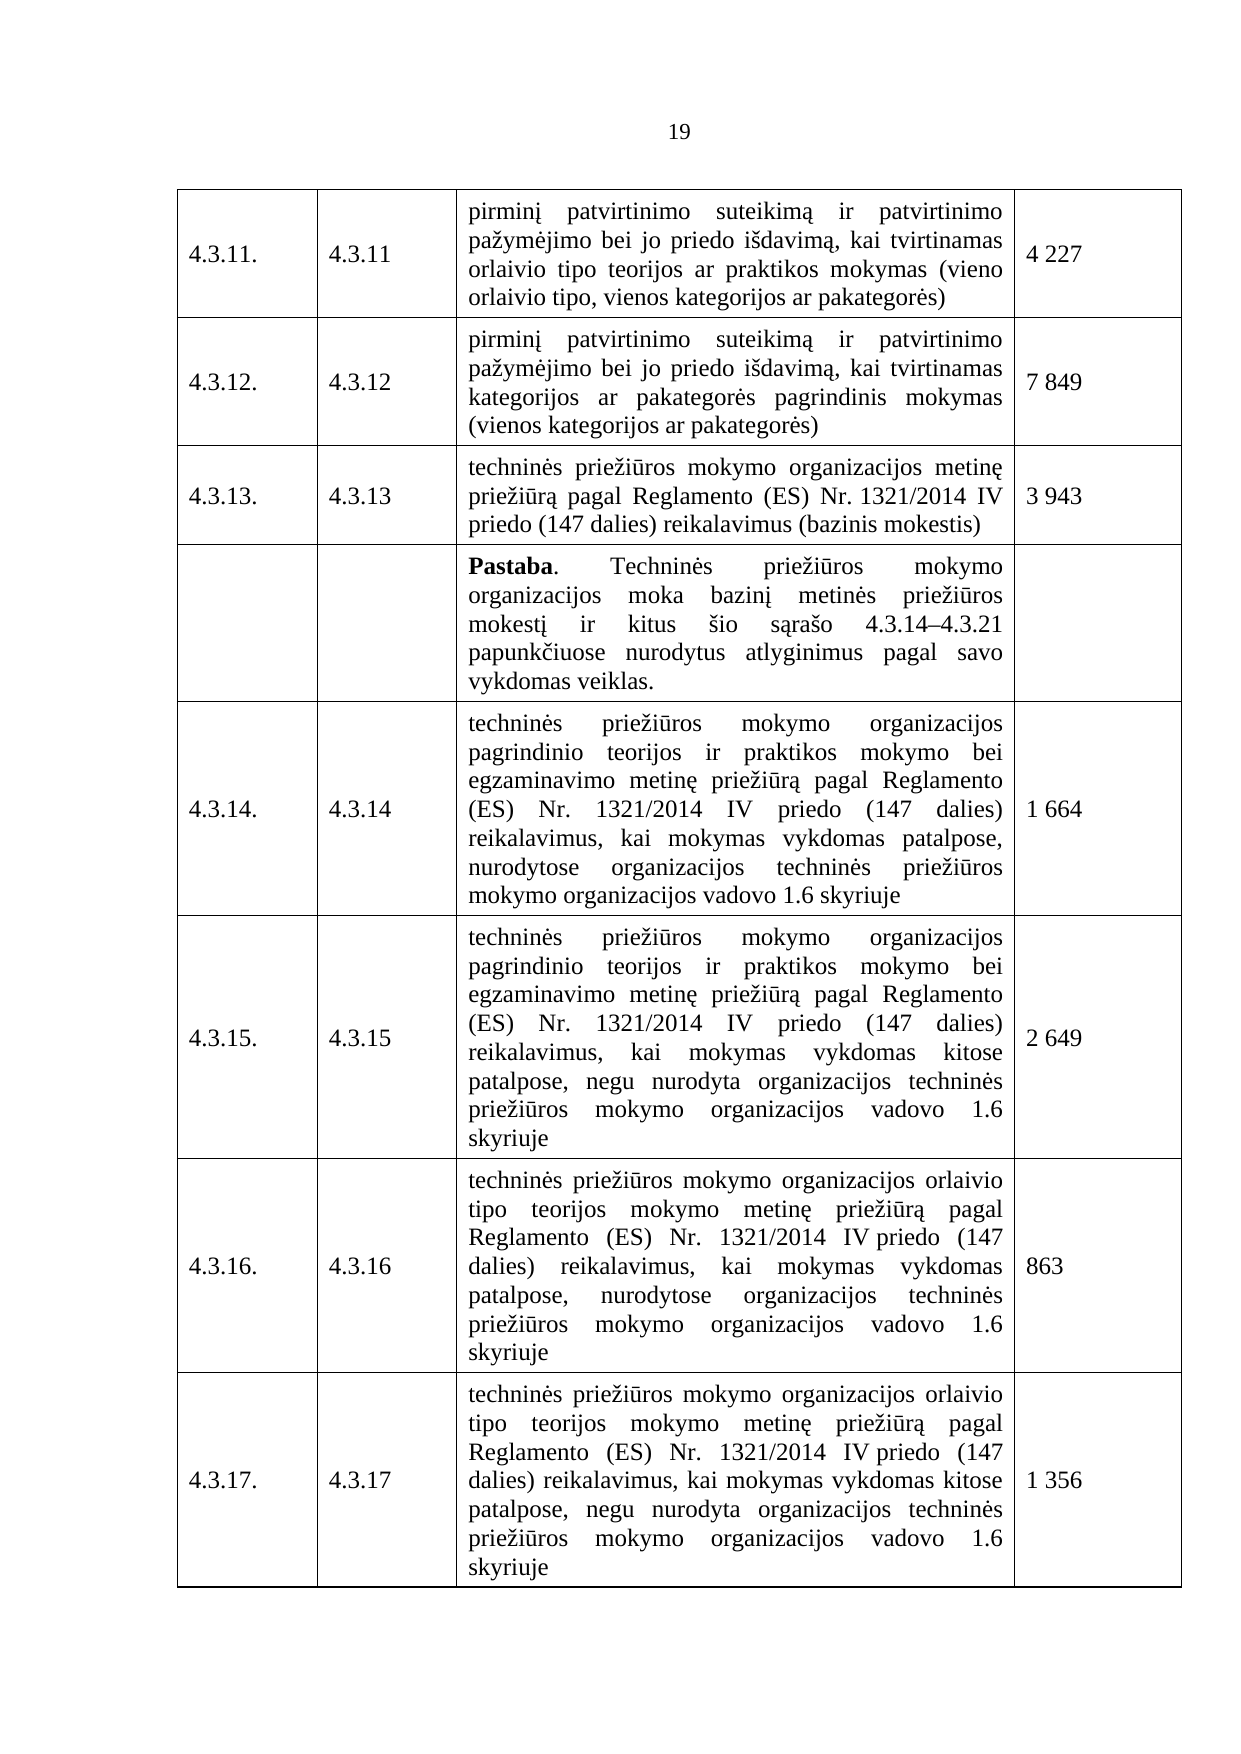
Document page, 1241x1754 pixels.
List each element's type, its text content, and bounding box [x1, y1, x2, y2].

table_cell Pastaba. Techninės priežiūros mokymo organizacijos moka bazinį metinės priežiūros mokestį ir kitus šio sąrašo 4.3.14–4.3.21 papunkčiuose nurodytus atlyginimus pagal savo vykdomas veiklas. [457, 545, 1014, 701]
table_cell 4.3.17 [318, 1373, 456, 1586]
table_cell [178, 545, 317, 701]
table_cell 4.3.13 [318, 446, 456, 544]
table_cell 7 849 [1015, 318, 1181, 445]
table_cell 4.3.12 [318, 318, 456, 445]
table_cell 4.3.12. [178, 318, 317, 445]
table_cell 3 943 [1015, 446, 1181, 544]
table_cell techninės priežiūros mokymo organizacijos pagrindinio teorijos ir praktikos mokymo bei egzaminavimo metinę priežiūrą pagal Reglamento (ES) Nr. 1321/2014 IV priedo (147 dalies) reikalavimus, kai mokymas vykdomas kitose patalpose, negu nurodyta organizacijos techninės priežiūros mokymo organizacijos vadovo 1.6 skyriuje [457, 916, 1014, 1158]
table_cell 863 [1015, 1159, 1181, 1372]
table_cell 4.3.16. [178, 1159, 317, 1372]
table_cell 4.3.16 [318, 1159, 456, 1372]
table_cell 4.3.13. [178, 446, 317, 544]
table_cell techninės priežiūros mokymo organizacijos metinę priežiūrą pagal Reglamento (ES) Nr. 1321/2014 IV priedo (147 dalies) reikalavimus (bazinis mokestis) [457, 446, 1014, 544]
table_cell 4.3.14. [178, 702, 317, 915]
table_cell 4.3.14 [318, 702, 456, 915]
table_cell 4.3.11. [178, 190, 317, 317]
table_cell techninės priežiūros mokymo organizacijos pagrindinio teorijos ir praktikos mokymo bei egzaminavimo metinę priežiūrą pagal Reglamento (ES) Nr. 1321/2014 IV priedo (147 dalies) reikalavimus, kai mokymas vykdomas patalpose, nurodytose organizacijos techninės priežiūros mokymo organizacijos vadovo 1.6 skyriuje [457, 702, 1014, 915]
table_cell techninės priežiūros mokymo organizacijos orlaivio tipo teorijos mokymo metinę priežiūrą pagal Reglamento (ES) Nr. 1321/2014 IV priedo (147 dalies) reikalavimus, kai mokymas vykdomas patalpose, nurodytose organizacijos techninės priežiūros mokymo organizacijos vadovo 1.6 skyriuje [457, 1159, 1014, 1372]
table_cell 4.3.17. [178, 1373, 317, 1586]
table_cell [318, 545, 456, 701]
table_cell 4.3.15 [318, 916, 456, 1158]
table_cell 4.3.11 [318, 190, 456, 317]
table_cell pirminį patvirtinimo suteikimą ir patvirtinimo pažymėjimo bei jo priedo išdavimą, kai tvirtinamas kategorijos ar pakategorės pagrindinis mokymas (vienos kategorijos ar pakategorės) [457, 318, 1014, 445]
table_cell [1015, 545, 1181, 701]
table_cell 4 227 [1015, 190, 1181, 317]
table_cell pirminį patvirtinimo suteikimą ir patvirtinimo pažymėjimo bei jo priedo išdavimą, kai tvirtinamas orlaivio tipo teorijos ar praktikos mokymas (vieno orlaivio tipo, vienos kategorijos ar pakategorės) [457, 190, 1014, 317]
table_cell 4.3.15. [178, 916, 317, 1158]
table_cell 2 649 [1015, 916, 1181, 1158]
table_cell 1 356 [1015, 1373, 1181, 1586]
table_cell 1 664 [1015, 702, 1181, 915]
table_cell techninės priežiūros mokymo organizacijos orlaivio tipo teorijos mokymo metinę priežiūrą pagal Reglamento (ES) Nr. 1321/2014 IV priedo (147 dalies) reikalavimus, kai mokymas vykdomas kitose patalpose, negu nurodyta organizacijos techninės priežiūros mokymo organizacijos vadovo 1.6 skyriuje [457, 1373, 1014, 1586]
